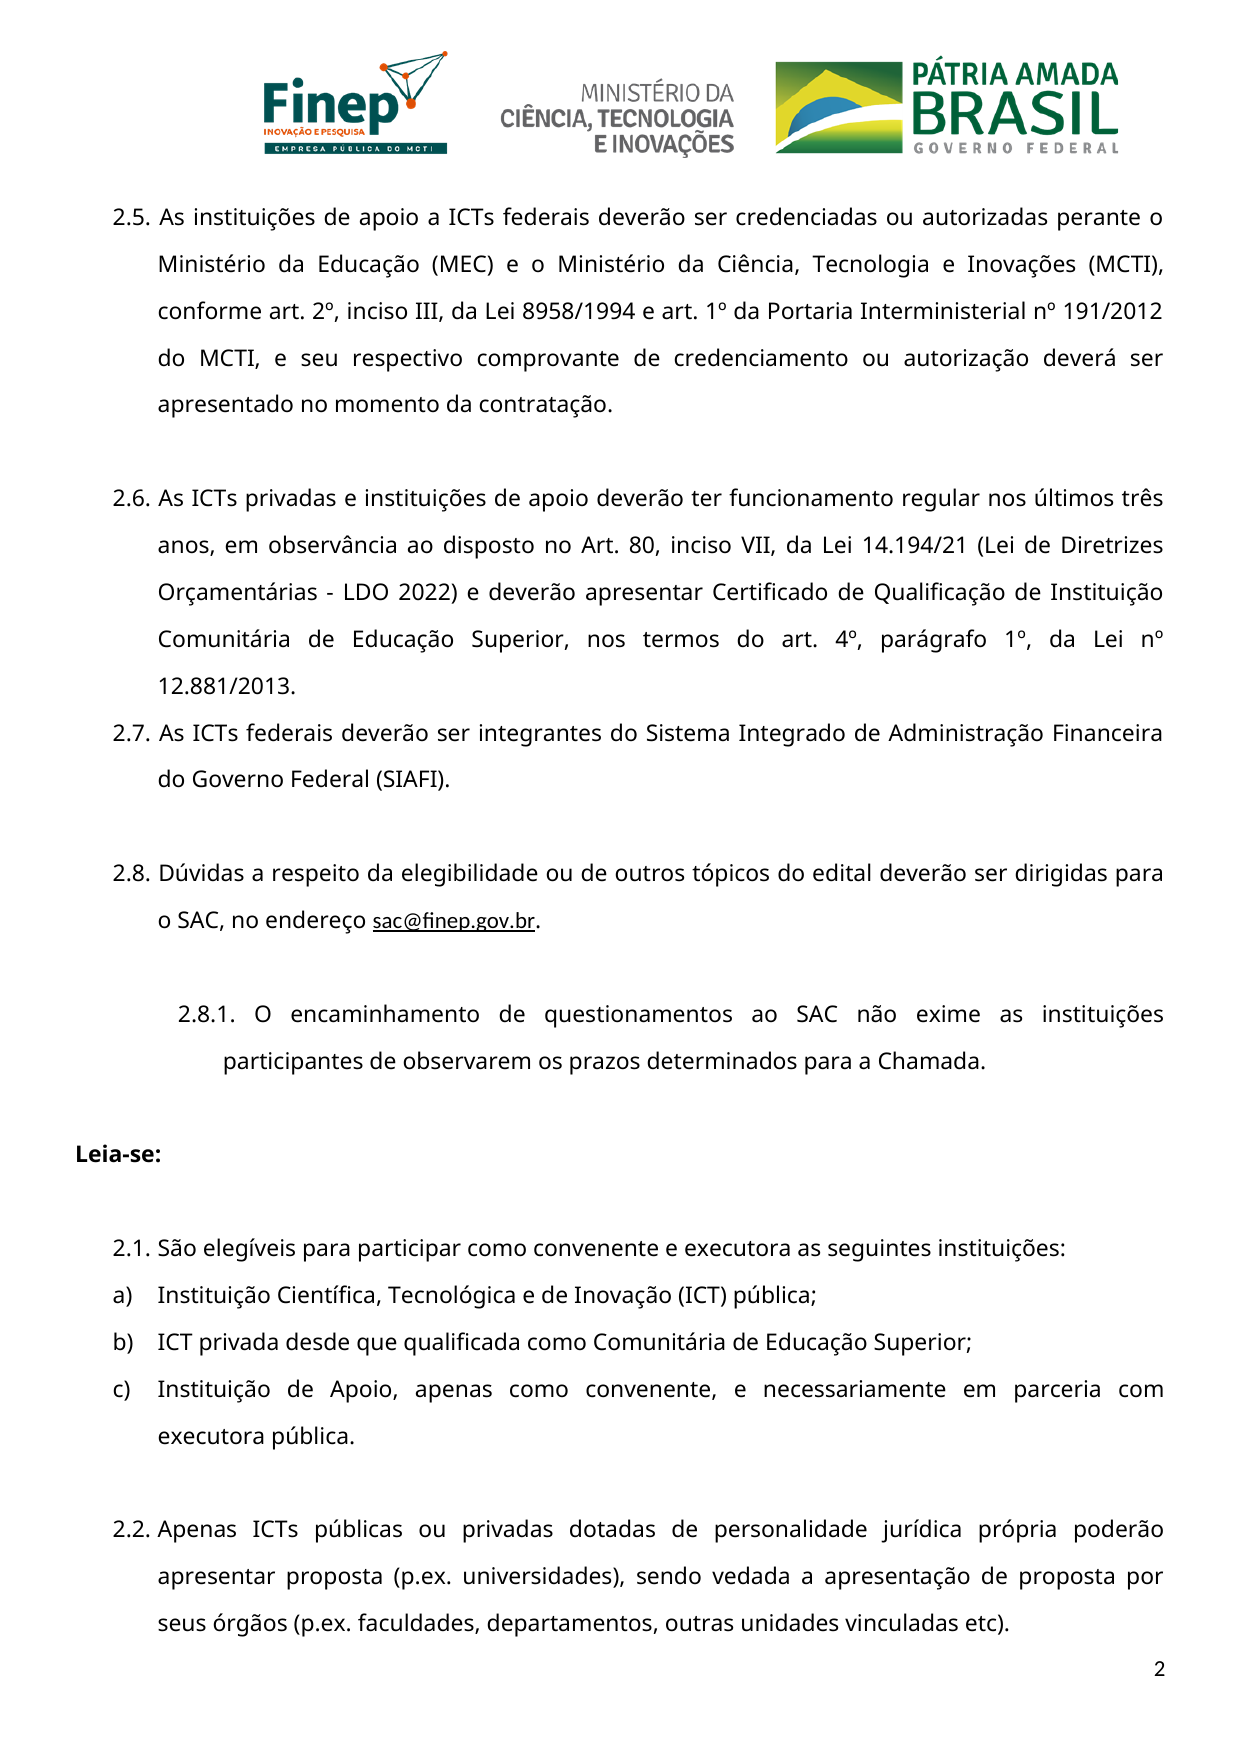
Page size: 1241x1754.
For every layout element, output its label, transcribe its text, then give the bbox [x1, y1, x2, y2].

list 2.1. São elegíveis para participar como convenente e executora as seguintes instituições: [112, 1232, 1165, 1263]
list a) Instituição Científica, Tecnológica e de Inovação (ICT) pública; [112, 1279, 1165, 1310]
list b) ICT privada desde que qualificada como Comunitária de Educação Superior; [112, 1326, 1165, 1357]
list 2.5. As instituições de apoio a ICTs federais deverão ser credenciadas ou autorizadas perante o Ministério da Educação (MEC) e o Ministério da Ciência, Tecnologia e Inovações (MCTI), conforme art. 2º, inciso III, da Lei 8958/1994 e art. 1º da Portaria Interministerial nº 191/2012 do MCTI, e seu respectivo comprovante de credenciamento ou autorização deverá ser apresentado no momento da contratação. [112, 201, 1165, 419]
list 2.2. Apenas ICTs públicas ou privadas dotadas de personalidade jurídica própria poderão apresentar proposta (p.ex. universidades), sendo vedada a apresentação de proposta por seus órgãos (p.ex. faculdades, departamentos, outras unidades vinculadas etc). [112, 1513, 1165, 1638]
list 2.8.1. O encaminhamento de questionamentos ao SAC não exime as instituições participantes de observarem os prazos determinados para a Chamada. [178, 998, 1165, 1076]
list 2.8. Dúvidas a respeito da elegibilidade ou de outros tópicos do edital deverão ser dirigidas para o SAC, no endereço sac@finep.gov.br. [112, 857, 1165, 935]
list c) Instituição de Apoio, apenas como convenente, e necessariamente em parceria com executora pública. [112, 1373, 1165, 1451]
text Leia-se: [75, 1138, 1165, 1169]
list 2.6. As ICTs privadas e instituições de apoio deverão ter funcionamento regular nos últimos três anos, em observância ao disposto no Art. 80, inciso VII, da Lei 14.194/21 (Lei de Diretrizes Orçamentárias - LDO 2022) e deverão apresentar Certificado de Qualificação de Instituição Comunitária de Educação Superior, nos termos do art. 4º, parágrafo 1º, da Lei nº 12.881/2013. [112, 482, 1165, 701]
list 2.7. As ICTs federais deverão ser integrantes do Sistema Integrado de Administração Financeira do Governo Federal (SIAFI). [112, 716, 1165, 794]
